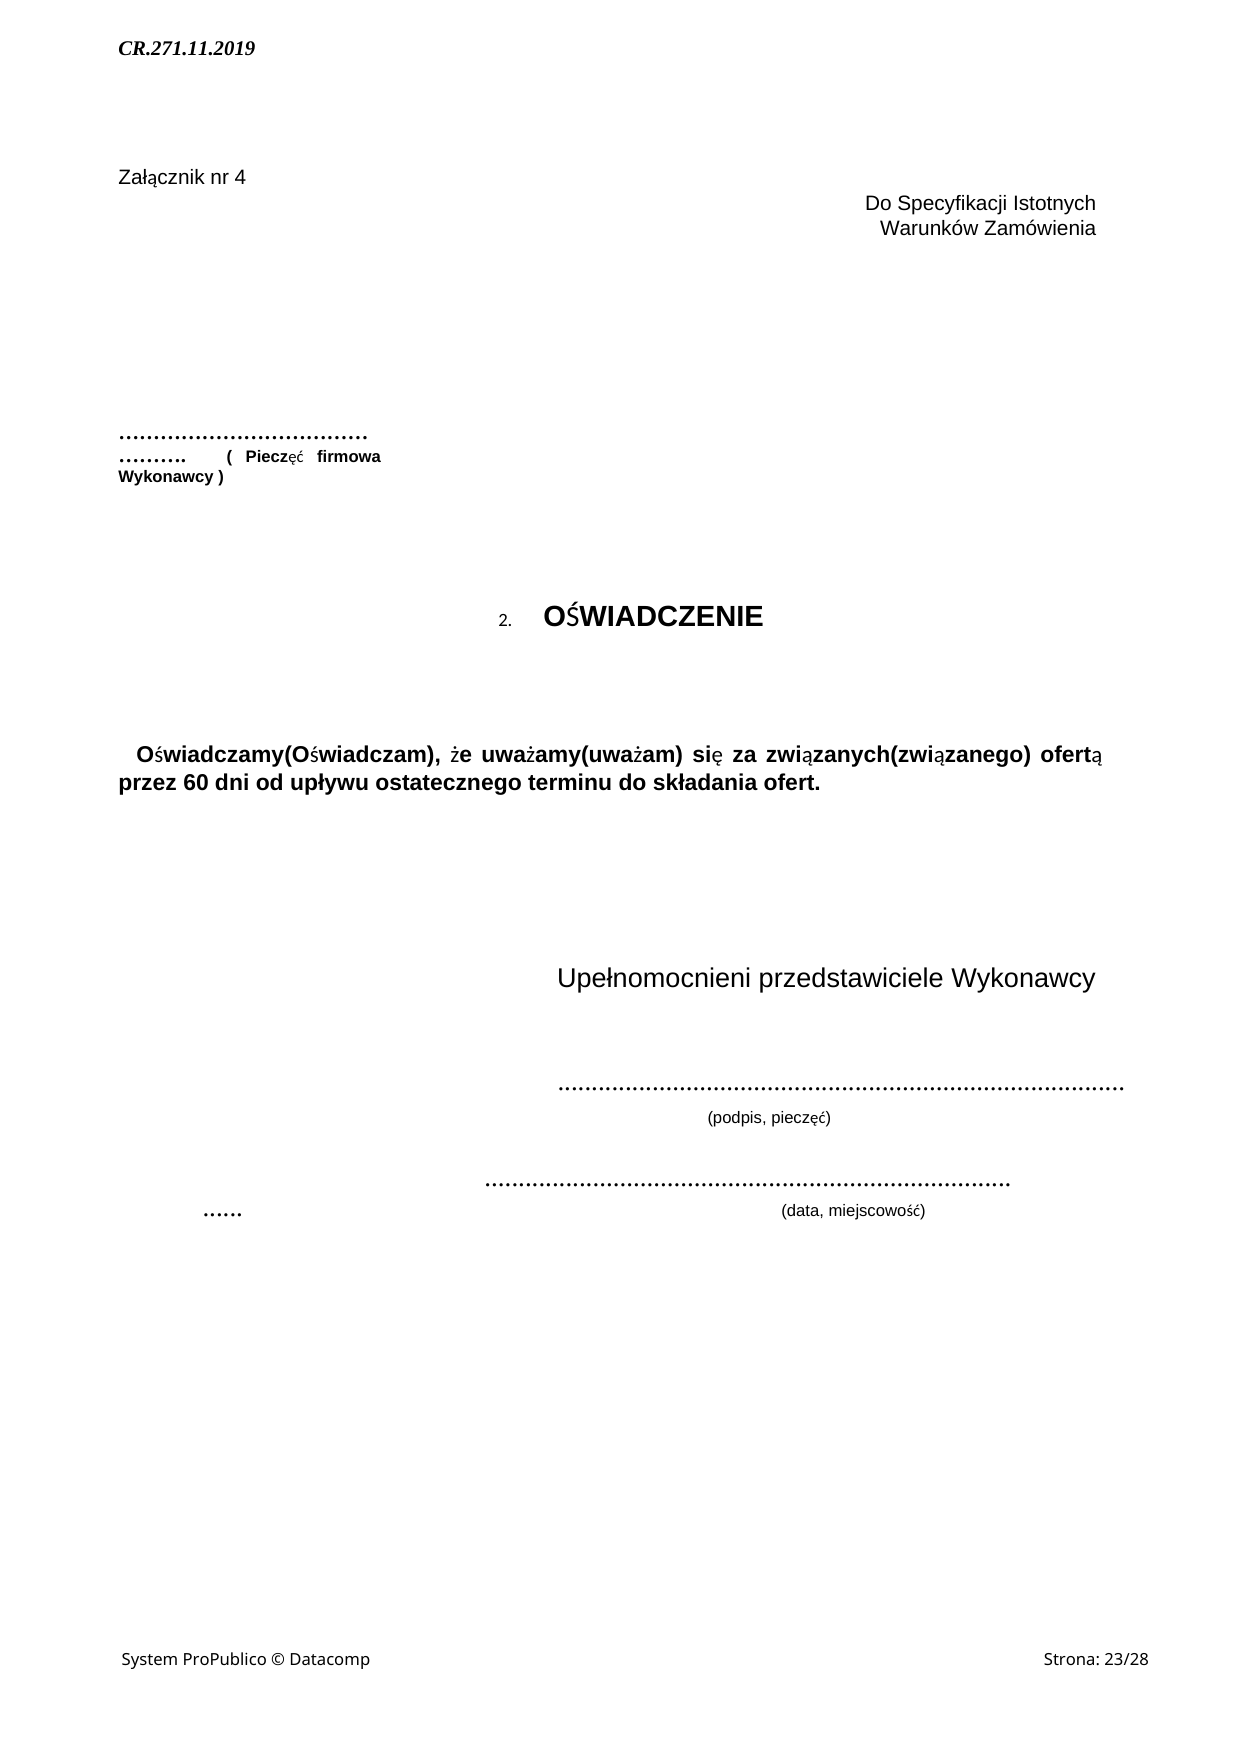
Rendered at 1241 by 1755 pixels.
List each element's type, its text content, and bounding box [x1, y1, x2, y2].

text .................................................................................... [118, 1064, 1152, 1096]
text .................................................................................... (data, miejscowość) [118, 1163, 1014, 1222]
text Do Specyfikacji Istotnych [118, 191, 1102, 214]
text Warunków Zamówienia [118, 216, 1102, 240]
text Załącznik nr 4 [118, 164, 1102, 189]
text Oświadczamy(Oświadczam), że uważamy(uważam) się za związanych(związanego) ofertą przez 60 dni od upływu ostatecznego terminu do składania ofert. [118, 740, 1102, 795]
text ………………………………………. ( Pieczęć firmowa Wykonawcy ) [118, 421, 381, 486]
text Upełnomocnieni przedstawiciele Wykonawcy [118, 962, 1152, 993]
text (podpis, pieczęć) [118, 1098, 1102, 1129]
subtitle OŚWIADCZENIE [118, 598, 1152, 634]
